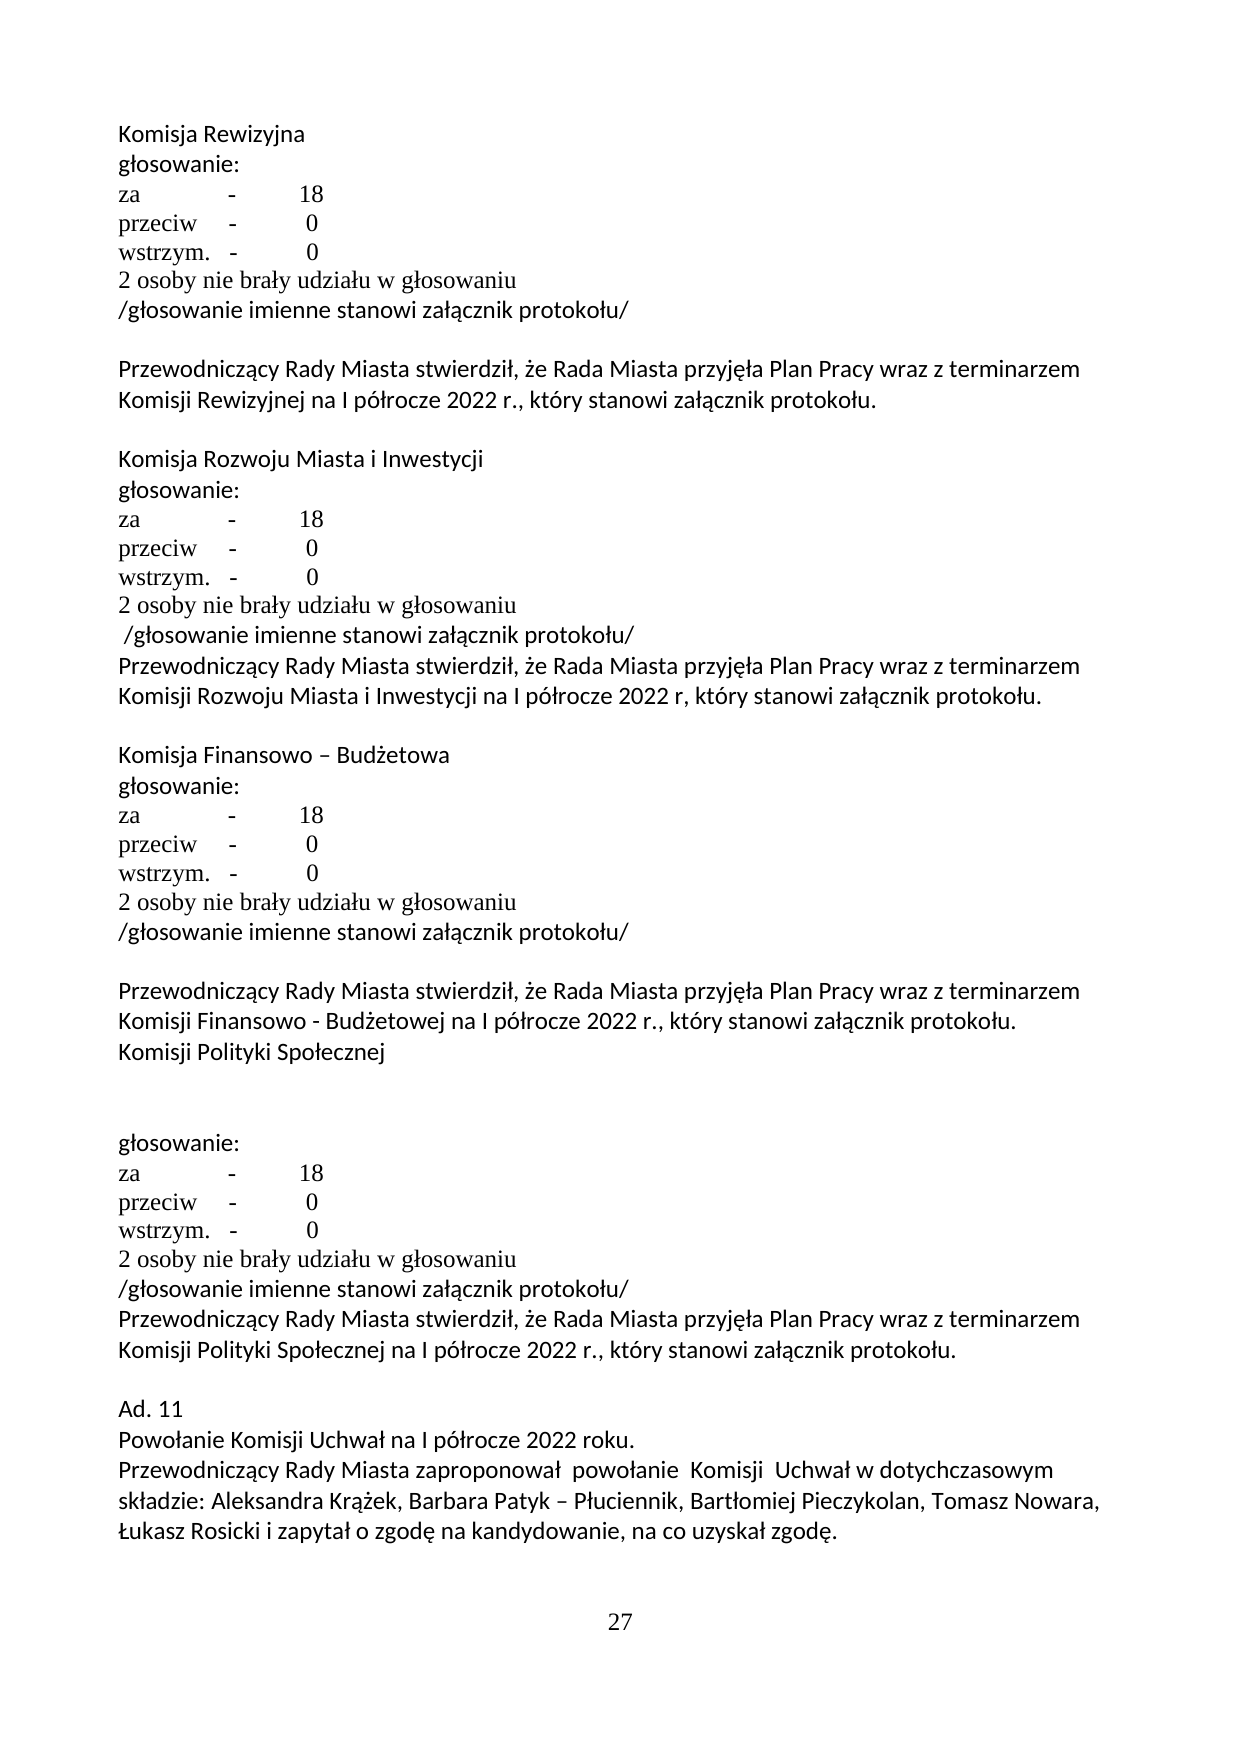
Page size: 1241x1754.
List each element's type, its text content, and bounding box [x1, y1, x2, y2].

text głosowanie: [118, 1127, 1122, 1158]
text głosowanie: [118, 770, 1122, 801]
text przeciw - 0 [118, 533, 1122, 562]
text Przewodniczący Rady Miasta zaproponował powołanie Komisji Uchwał w dotychczasowym składzie: Aleksandra Krążek, Barbara Patyk – Płuciennik, Bartłomiej Pieczykolan, Tomasz Nowara, Łukasz Rosicki i zapytał o zgodę na kandydowanie, na co uzyskał zgodę. [118, 1454, 1122, 1546]
text przeciw - 0 [118, 208, 1122, 237]
text wstrzym. - 0 [118, 237, 1122, 265]
text 2 osoby nie brały udziału w głosowaniu [118, 265, 1122, 294]
text 2 osoby nie brały udziału w głosowaniu [118, 591, 1122, 619]
text Przewodniczący Rady Miasta stwierdził, że Rada Miasta przyjęła Plan Pracy wraz z terminarzem Komisji Rewizyjnej na I półrocze 2022 r., który stanowi załącznik protokołu. [118, 353, 1122, 414]
text wstrzym. - 0 [118, 1215, 1122, 1244]
text Przewodniczący Rady Miasta stwierdził, że Rada Miasta przyjęła Plan Pracy wraz z terminarzem Komisji Polityki Społecznej na I półrocze 2022 r., który stanowi załącznik protokołu. [118, 1303, 1122, 1364]
text za - 18 [118, 801, 1122, 829]
text 2 osoby nie brały udziału w głosowaniu [118, 1244, 1122, 1273]
text przeciw - 0 [118, 1187, 1122, 1215]
text głosowanie: [118, 474, 1122, 504]
text Komisja Rewizyjna [118, 118, 1122, 149]
text Przewodniczący Rady Miasta stwierdził, że Rada Miasta przyjęła Plan Pracy wraz z terminarzem Komisji Rozwoju Miasta i Inwestycji na I półrocze 2022 r, który stanowi załącznik protokołu. [118, 650, 1122, 711]
text Ad. 11 [118, 1393, 1122, 1424]
text /głosowanie imienne stanowi załącznik protokołu/ [118, 294, 1122, 325]
text Komisja Finansowo – Budżetowa [118, 739, 1122, 770]
text wstrzym. - 0 [118, 562, 1122, 591]
text Komisji Polityki Społecznej [118, 1036, 1122, 1066]
text wstrzym. - 0 [118, 858, 1122, 887]
text za - 18 [118, 1158, 1122, 1187]
text /głosowanie imienne stanowi załącznik protokołu/ [118, 916, 1122, 946]
text /głosowanie imienne stanowi załącznik protokołu/ [118, 619, 1122, 650]
text Przewodniczący Rady Miasta stwierdził, że Rada Miasta przyjęła Plan Pracy wraz z terminarzem Komisji Finansowo - Budżetowej na I półrocze 2022 r., który stanowi załącznik protokołu. [118, 975, 1122, 1036]
text 2 osoby nie brały udziału w głosowaniu [118, 887, 1122, 916]
text Powołanie Komisji Uchwał na I półrocze 2022 roku. [118, 1424, 1122, 1454]
text przeciw - 0 [118, 829, 1122, 858]
text głosowanie: [118, 149, 1122, 179]
text za - 18 [118, 504, 1122, 533]
text Komisja Rozwoju Miasta i Inwestycji [118, 443, 1122, 474]
text /głosowanie imienne stanowi załącznik protokołu/ [118, 1273, 1122, 1303]
text za - 18 [118, 179, 1122, 208]
